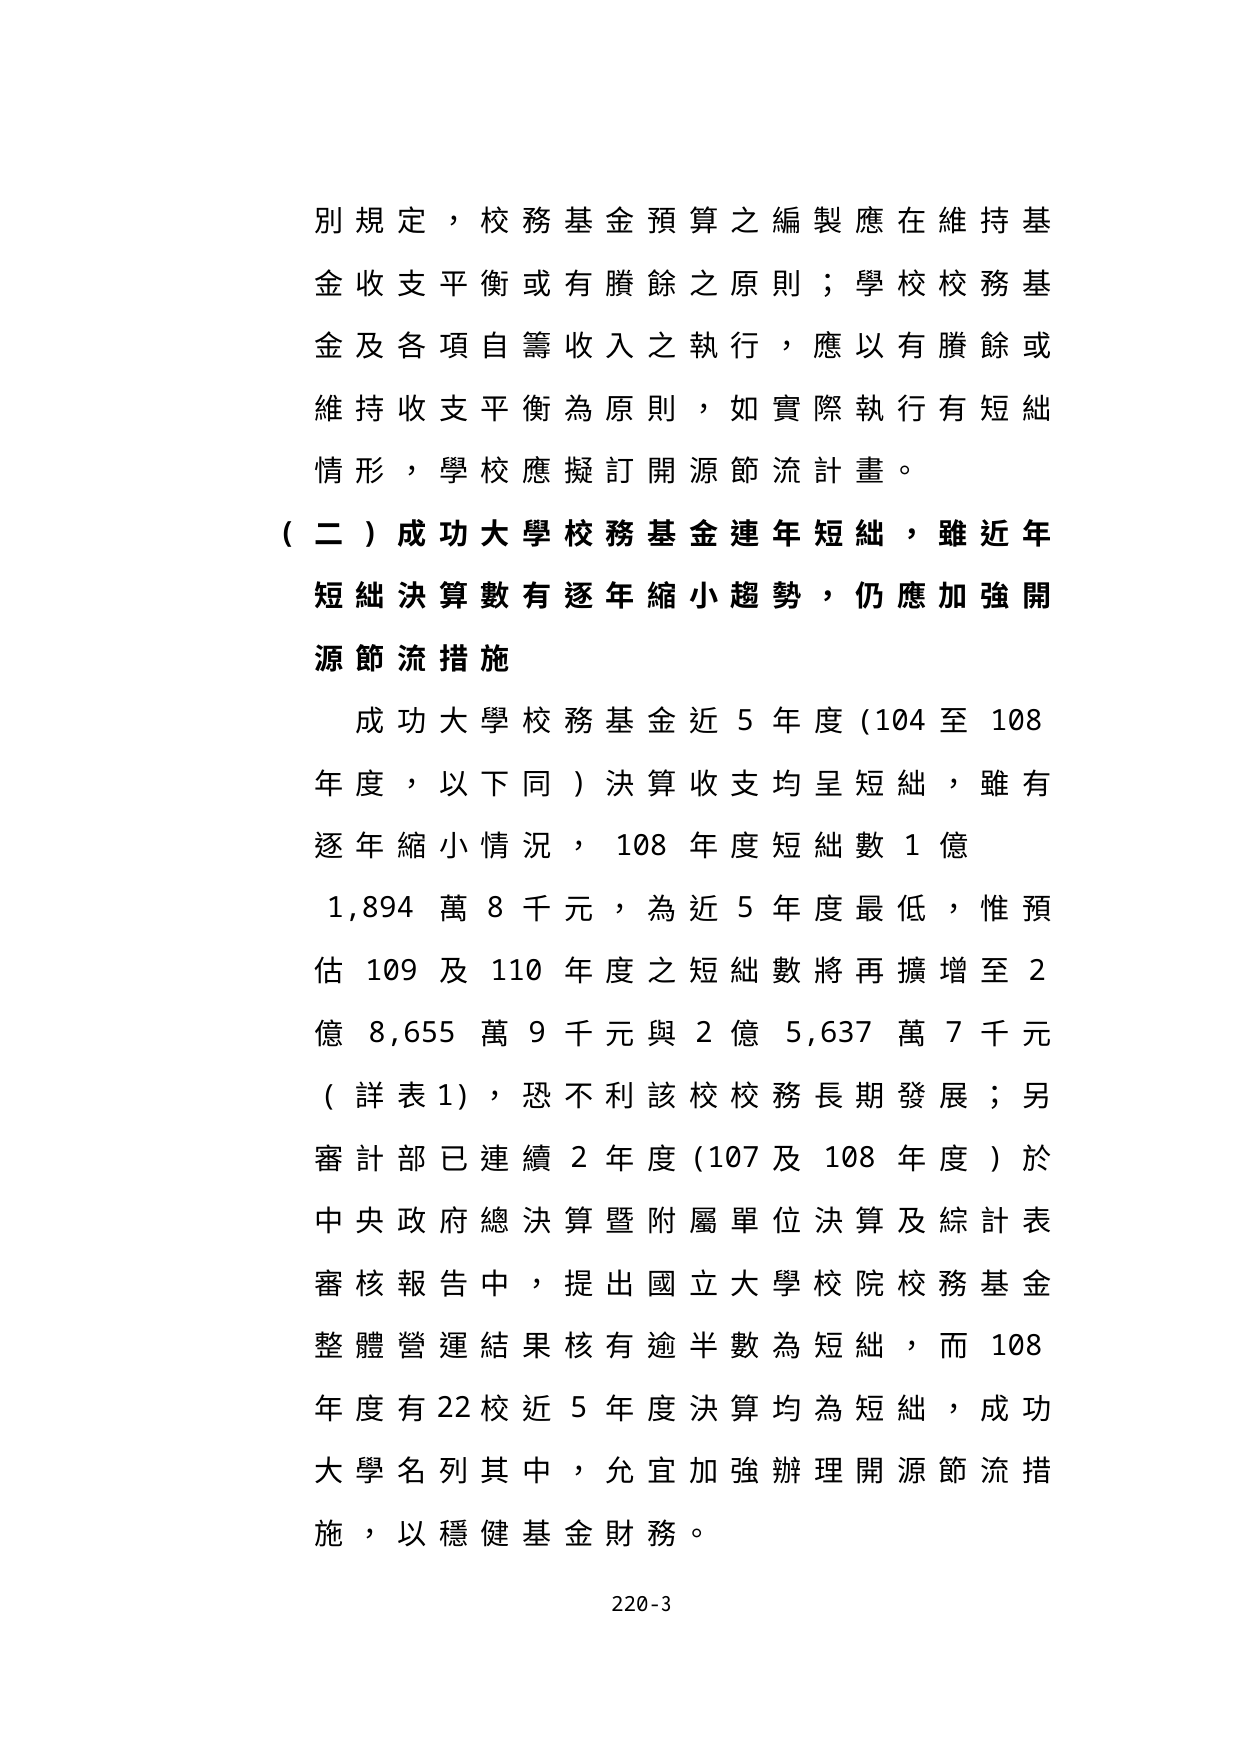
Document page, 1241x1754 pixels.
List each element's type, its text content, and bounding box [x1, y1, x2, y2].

text (二)成功大學校務基金連年短絀，雖近年短絀決算數有逐年縮小趨勢，仍應加強開源節流措施 [242, 490, 1058, 677]
text 在教育資源有限下，為促進國立大專院校能創造收入、節約成本，以更經濟有效運用教育資源，教育部自88年下半年及89年度起全面實施校務基金制度，對於國立大學校院之支出不再全由政府編列預算支應，學校需自籌部分經費以資因應，以減輕國庫負擔，且國立大學校院校務基金設置條例第11條第1項、國立大學校院校務基金管理及監督辦法第23條第1項分別規定，校務基金預算之編製應在維持基金收支平衡或有賸餘之原則；學校校務基金及各項自籌收入之執行，應以有賸餘或維持收支平衡為原則，如實際執行有短絀情形，學校應擬訂開源節流計畫。 [271, 177, 1058, 490]
text 成功大學校務基金近5年度(104至108年度，以下同)決算收支均呈短絀，雖有逐年縮小情況，108年度短絀數1億1,894萬8千元，為近5年度最低，惟預估109及110年度之短絀數將再擴增至2億8,655萬9千元與2億5,637萬7千元(詳表1)，恐不利該校校務長期發展；另審計部已連續2年度(107及108年度)於中央政府總決算暨附屬單位決算及綜計表審核報告中，提出國立大學校院校務基金整體營運結果核有逾半數為短絀，而108年度有22校近5年度決算均為短絀，成功大學名列其中，允宜加強辦理開源節流措施，以穩健基金財務。 [271, 677, 1058, 1552]
